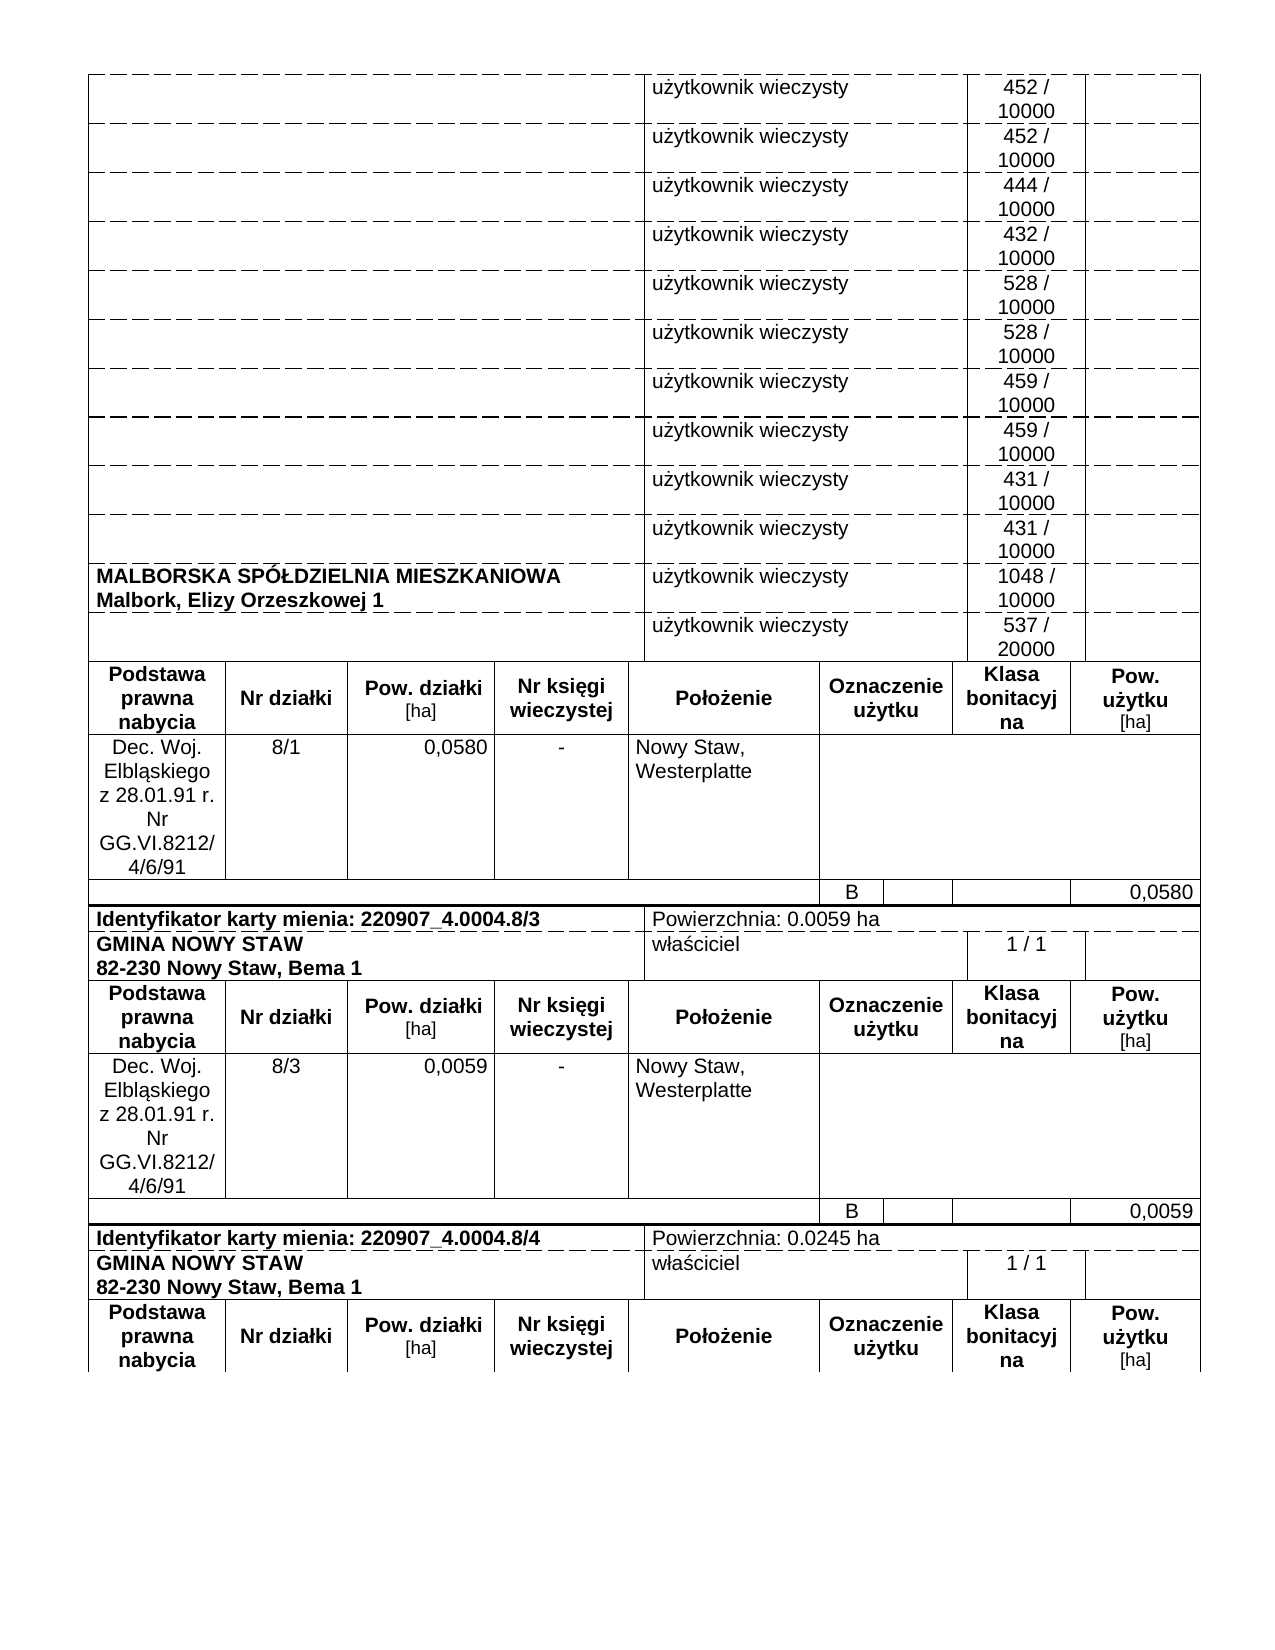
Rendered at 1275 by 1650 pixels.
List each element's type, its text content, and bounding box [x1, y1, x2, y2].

table_cell 1 / 1 [968, 931, 1085, 980]
table_cell Nr działki [226, 981, 347, 1053]
table_cell Podstawa prawna nabycia [89, 981, 225, 1053]
table_cell Podstawa prawna nabycia [89, 1300, 225, 1372]
table_cell 0,0580 [1071, 880, 1200, 904]
table_cell Położenie [629, 1300, 819, 1372]
table_cell [1086, 270, 1200, 318]
table_cell [1086, 514, 1200, 563]
table_cell użytkownik wieczysty [645, 270, 967, 318]
table_cell [89, 319, 644, 367]
table_cell [884, 1199, 952, 1223]
table_cell użytkownik wieczysty [645, 416, 967, 465]
table_cell 444 / 10000 [968, 172, 1085, 221]
table_cell użytkownik wieczysty [645, 514, 967, 563]
table_cell - [495, 1054, 628, 1198]
table_cell użytkownik wieczysty [645, 123, 967, 172]
table_cell 431 / 10000 [968, 514, 1085, 563]
table_cell [1086, 221, 1200, 269]
table_cell Pow. działki [ha] [348, 662, 494, 734]
table_cell [953, 1199, 1070, 1223]
table_cell użytkownik wieczysty [645, 368, 967, 416]
table_cell B [820, 1199, 883, 1223]
table_cell [89, 221, 644, 269]
table_cell 0,0059 [348, 1054, 494, 1198]
table_cell 452 / 10000 [968, 74, 1085, 123]
table_cell Klasa bonitacyjna [953, 981, 1070, 1053]
table_cell Oznaczenie użytku [820, 1300, 952, 1372]
table_cell 1 / 1 [968, 1250, 1085, 1299]
table_cell 431 / 10000 [968, 465, 1085, 514]
table_cell [1086, 465, 1200, 514]
table_cell [89, 270, 644, 318]
table_cell Położenie [629, 662, 819, 734]
table_cell Identyfikator karty mienia: 220907_4.0004.8/4 [89, 1226, 644, 1250]
table_cell 8/1 [226, 735, 347, 879]
table_cell 8/3 [226, 1054, 347, 1198]
table_cell [953, 880, 1070, 904]
table_cell Klasa bonitacyjna [953, 1300, 1070, 1372]
table_cell [89, 123, 644, 172]
table_cell [89, 880, 819, 904]
table_cell [89, 172, 644, 221]
table_cell [1086, 172, 1200, 221]
table_cell Dec. Woj. Elbląskiego z 28.01.91 r. Nr GG.VI.8212/4/6/91 [89, 1054, 225, 1198]
table_cell - [495, 735, 628, 879]
table_cell użytkownik wieczysty [645, 221, 967, 269]
table_cell [89, 465, 644, 514]
table_cell Nr księgi wieczystej [495, 981, 628, 1053]
table_cell Powierzchnia: 0.0059 ha [645, 907, 1200, 931]
table_cell [89, 1199, 819, 1223]
table_cell użytkownik wieczysty [645, 74, 967, 123]
table_cell Dec. Woj. Elbląskiego z 28.01.91 r. Nr GG.VI.8212/4/6/91 [89, 735, 225, 879]
table_cell [1086, 563, 1200, 612]
table_cell [1086, 416, 1200, 465]
table_cell Pow. użytku [ha] [1071, 981, 1200, 1053]
table_cell użytkownik wieczysty [645, 563, 967, 612]
table_cell Identyfikator karty mienia: 220907_4.0004.8/3 [89, 907, 644, 931]
table_cell 537 / 20000 [968, 612, 1085, 661]
table_cell GMINA NOWY STAW 82-230 Nowy Staw, Bema 1 [89, 1250, 644, 1299]
table_cell właściciel [645, 931, 967, 980]
table_cell [1086, 319, 1200, 367]
table_cell [1086, 74, 1200, 123]
table_cell [1086, 612, 1200, 661]
table_cell Nowy Staw, Westerplatte [629, 735, 819, 879]
table_cell [820, 735, 1200, 879]
table_cell użytkownik wieczysty [645, 612, 967, 661]
table_cell [89, 74, 644, 123]
table_cell B [820, 880, 883, 904]
table_cell MALBORSKA SPÓŁDZIELNIA MIESZKANIOWA Malbork, Elizy Orzeszkowej 1 [89, 563, 644, 612]
table_cell [89, 368, 644, 416]
table_cell Nr działki [226, 1300, 347, 1372]
table_cell 528 / 10000 [968, 319, 1085, 367]
table_cell [1086, 368, 1200, 416]
table_cell Oznaczenie użytku [820, 981, 952, 1053]
table_cell 452 / 10000 [968, 123, 1085, 172]
table_cell GMINA NOWY STAW 82-230 Nowy Staw, Bema 1 [89, 931, 644, 980]
table_cell Nr księgi wieczystej [495, 1300, 628, 1372]
table_cell [1086, 123, 1200, 172]
table_cell Klasa bonitacyjna [953, 662, 1070, 734]
table_cell Powierzchnia: 0.0245 ha [645, 1226, 1200, 1250]
table_cell 0,0059 [1071, 1199, 1200, 1223]
table_cell właściciel [645, 1250, 967, 1299]
table_cell Położenie [629, 981, 819, 1053]
table_cell 459 / 10000 [968, 416, 1085, 465]
table_cell [89, 514, 644, 563]
table_cell Pow. użytku [ha] [1071, 1300, 1200, 1372]
table_cell [89, 612, 644, 661]
table_cell 459 / 10000 [968, 368, 1085, 416]
table_cell użytkownik wieczysty [645, 319, 967, 367]
table_cell Nowy Staw, Westerplatte [629, 1054, 819, 1198]
table_cell [89, 416, 644, 465]
table_cell Pow. działki [ha] [348, 1300, 494, 1372]
table_cell [820, 1054, 1200, 1198]
table_cell Nr działki [226, 662, 347, 734]
table_cell 432 / 10000 [968, 221, 1085, 269]
table_cell 0,0580 [348, 735, 494, 879]
table_cell Nr księgi wieczystej [495, 662, 628, 734]
table_cell 1048 / 10000 [968, 563, 1085, 612]
table_cell [884, 880, 952, 904]
table_cell użytkownik wieczysty [645, 172, 967, 221]
table_cell Pow. działki [ha] [348, 981, 494, 1053]
table_cell użytkownik wieczysty [645, 465, 967, 514]
table_cell Oznaczenie użytku [820, 662, 952, 734]
table_cell [1086, 931, 1200, 980]
table_cell Pow. użytku [ha] [1071, 662, 1200, 734]
table_cell Podstawa prawna nabycia [89, 662, 225, 734]
table_cell 528 / 10000 [968, 270, 1085, 318]
table_cell [1086, 1250, 1200, 1299]
